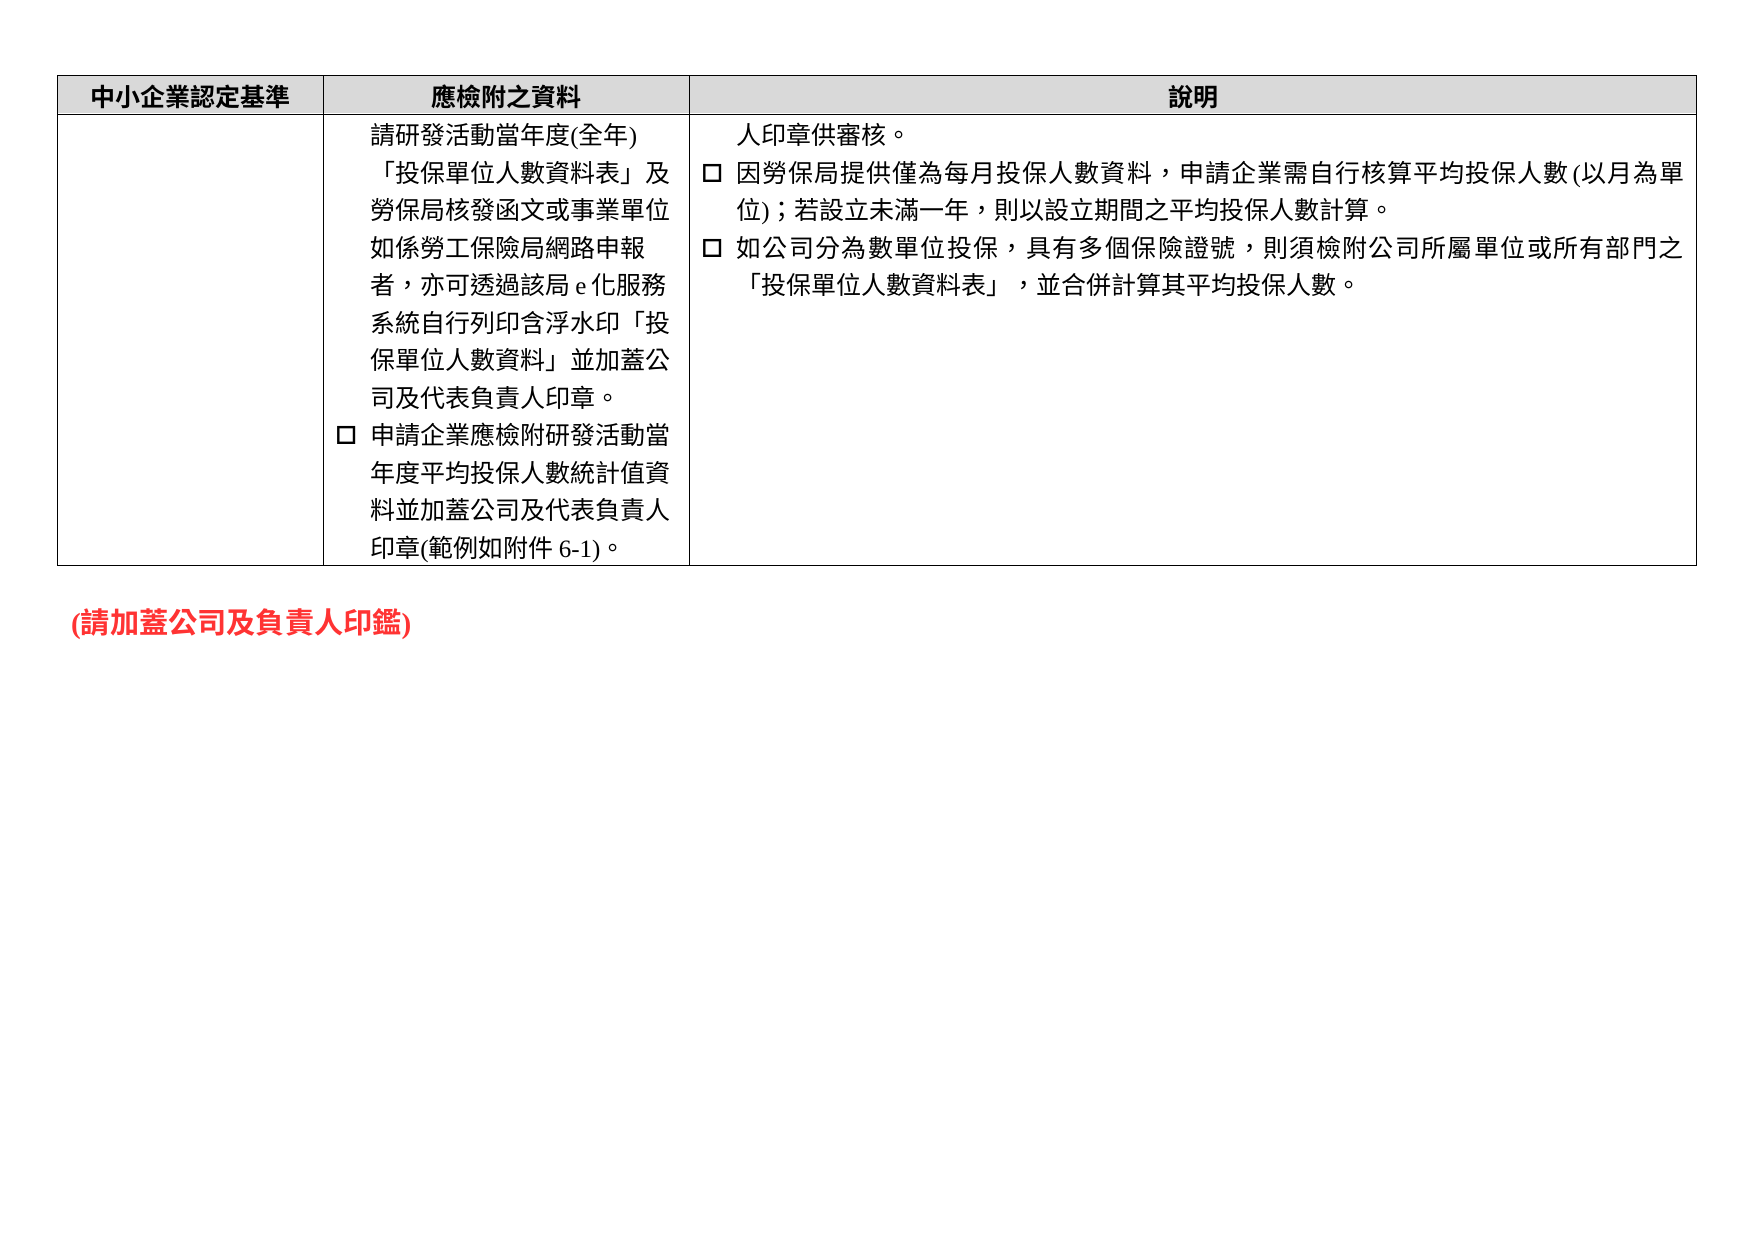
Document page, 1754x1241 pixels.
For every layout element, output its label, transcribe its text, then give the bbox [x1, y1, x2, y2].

table_cell 確認公司組織型態及依法登記在案，宜由企業逕上全國商工行政服務入口網(網址https://gcis.nat.gov.tw/mainNew/)之「公司登記查詢」，查詢公司最新登記資訊，並加蓋公司及代表負責人印章。 有關勞工保險平均月投保人數應檢附文件部分，以研發活動當年度(全年) 「投保單位人數資料表」影本及勞保局核發函文影本或事業單位如係勞工保險局網路申報者，亦可透過該局e化服務系統自行列印含浮水印「投保單位人數資料」並加蓋公司及代表負責人印章供審核。 因勞保局提供僅為每月投保人數資料，申請企業需自行核算平均投保人數(以月為單位)；若設立未滿一年，則以設立期間之平均投保人數計算。 如公司分為數單位投保，具有多個保險證號，則須檢附公司所屬單位或所有部門之「投保單位人數資料表」，並合併計算其平均投保人數。 [690, 115, 1696, 564]
table_cell [58, 115, 323, 564]
table_header 說明 [690, 76, 1696, 113]
table_header 中小企業認定基準 [58, 76, 323, 113]
table_header 應檢附之資料 [324, 76, 689, 113]
table_cell 請研發活動當年度(全年)「投保單位人數資料表」及勞保局核發函文或事業單位如係勞工保險局網路申報者，亦可透過該局e化服務系統自行列印含浮水印「投保單位人數資料」並加蓋公司及代表負責人印章。 申請企業應檢附研發活動當年度平均投保人數統計值資料並加蓋公司及代表負責人印章(範例如附件6-1)。 [324, 115, 689, 564]
text (請加蓋公司及負責人印鑑) [71, 599, 1683, 641]
